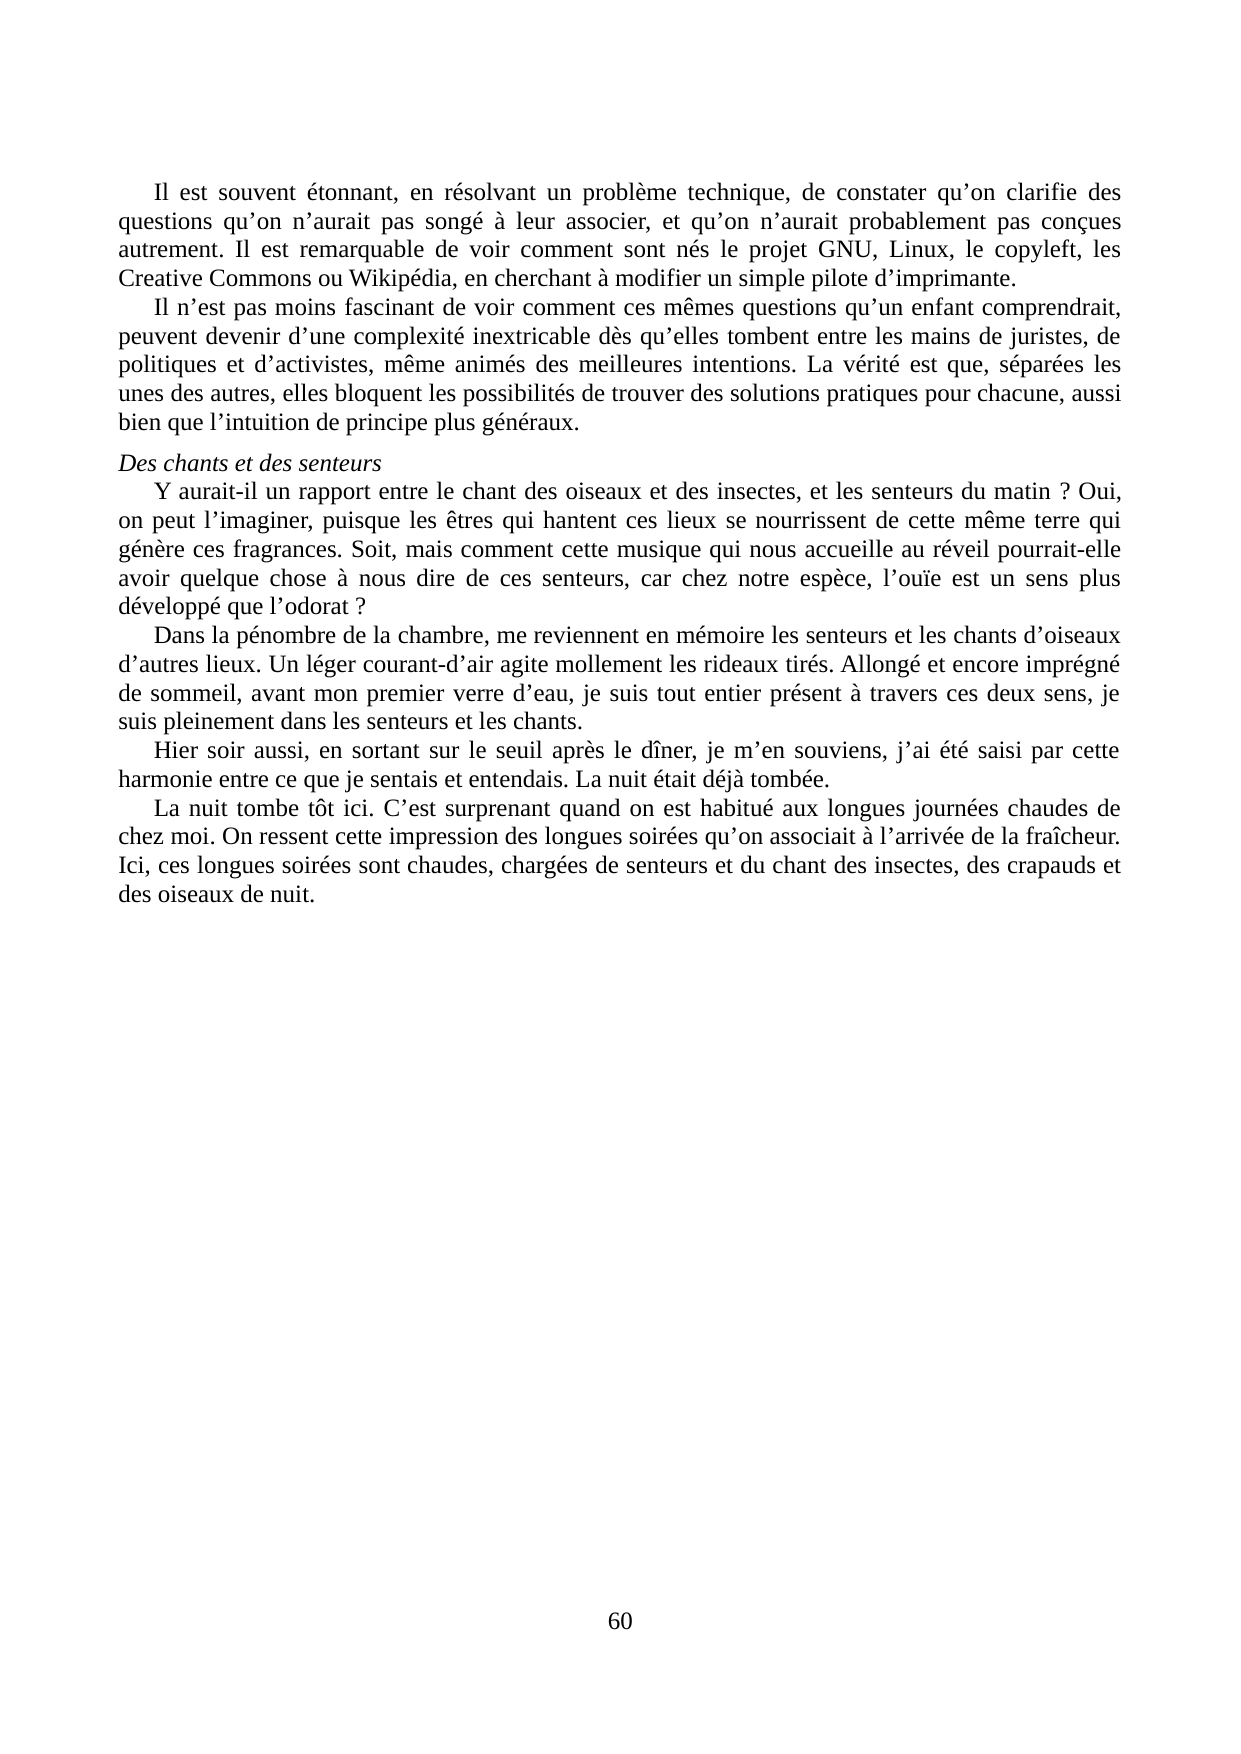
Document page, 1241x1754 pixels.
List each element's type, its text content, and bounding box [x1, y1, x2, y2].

text Il n’est pas moins fascinant de voir comment ces mêmes questions qu’un enfant comprendrait, peuvent devenir d’une complexité inextricable dès qu’elles tombent entre les mains de juristes, de politiques et d’activistes, même animés des meilleures intentions. La vérité est que, séparées les unes des autres, elles bloquent les possibilités de trouver des solutions pratiques pour chacune, aussi bien que l’intuition de principe plus généraux. [118, 292, 1122, 436]
text La nuit tombe tôt ici. C’est surprenant quand on est habitué aux longues journées chaudes de chez moi. On ressent cette impression des longues soirées qu’on associait à l’arrivée de la fraîcheur. Ici, ces longues soirées sont chaudes, chargées de senteurs et du chant des insectes, des crapauds et des oiseaux de nuit. [118, 793, 1122, 908]
text Dans la pénombre de la chambre, me reviennent en mémoire les senteurs et les chants d’oiseaux d’autres lieux. Un léger courant-d’air agite mollement les rideaux tirés. Allongé et encore imprégné de sommeil, avant mon premier verre d’eau, je suis tout entier présent à travers ces deux sens, je suis pleinement dans les senteurs et les chants. [118, 620, 1122, 735]
text Hier soir aussi, en sortant sur le seuil après le dîner, je m’en souviens, j’ai été saisi par cette harmonie entre ce que je sentais et entendais. La nuit était déjà tombée. [118, 735, 1122, 793]
subtitle Des chants et des senteurs [118, 448, 1122, 476]
text Y aurait-il un rapport entre le chant des oiseaux et des insectes, et les senteurs du matin ? Oui, on peut l’imaginer, puisque les êtres qui hantent ces lieux se nourrissent de cette même terre qui génère ces fragrances. Soit, mais comment cette musique qui nous accueille au réveil pourrait-elle avoir quelque chose à nous dire de ces senteurs, car chez notre espèce, l’ouïe est un sens plus développé que l’odorat ? [118, 476, 1122, 620]
text Il est souvent étonnant, en résolvant un problème technique, de constater qu’on clarifie des questions qu’on n’aurait pas songé à leur associer, et qu’on n’aurait probablement pas conçues autrement. Il est remarquable de voir comment sont nés le projet GNU, Linux, le copyleft, les Creative Commons ou Wikipédia, en cherchant à modifier un simple pilote d’imprimante. [118, 177, 1122, 292]
